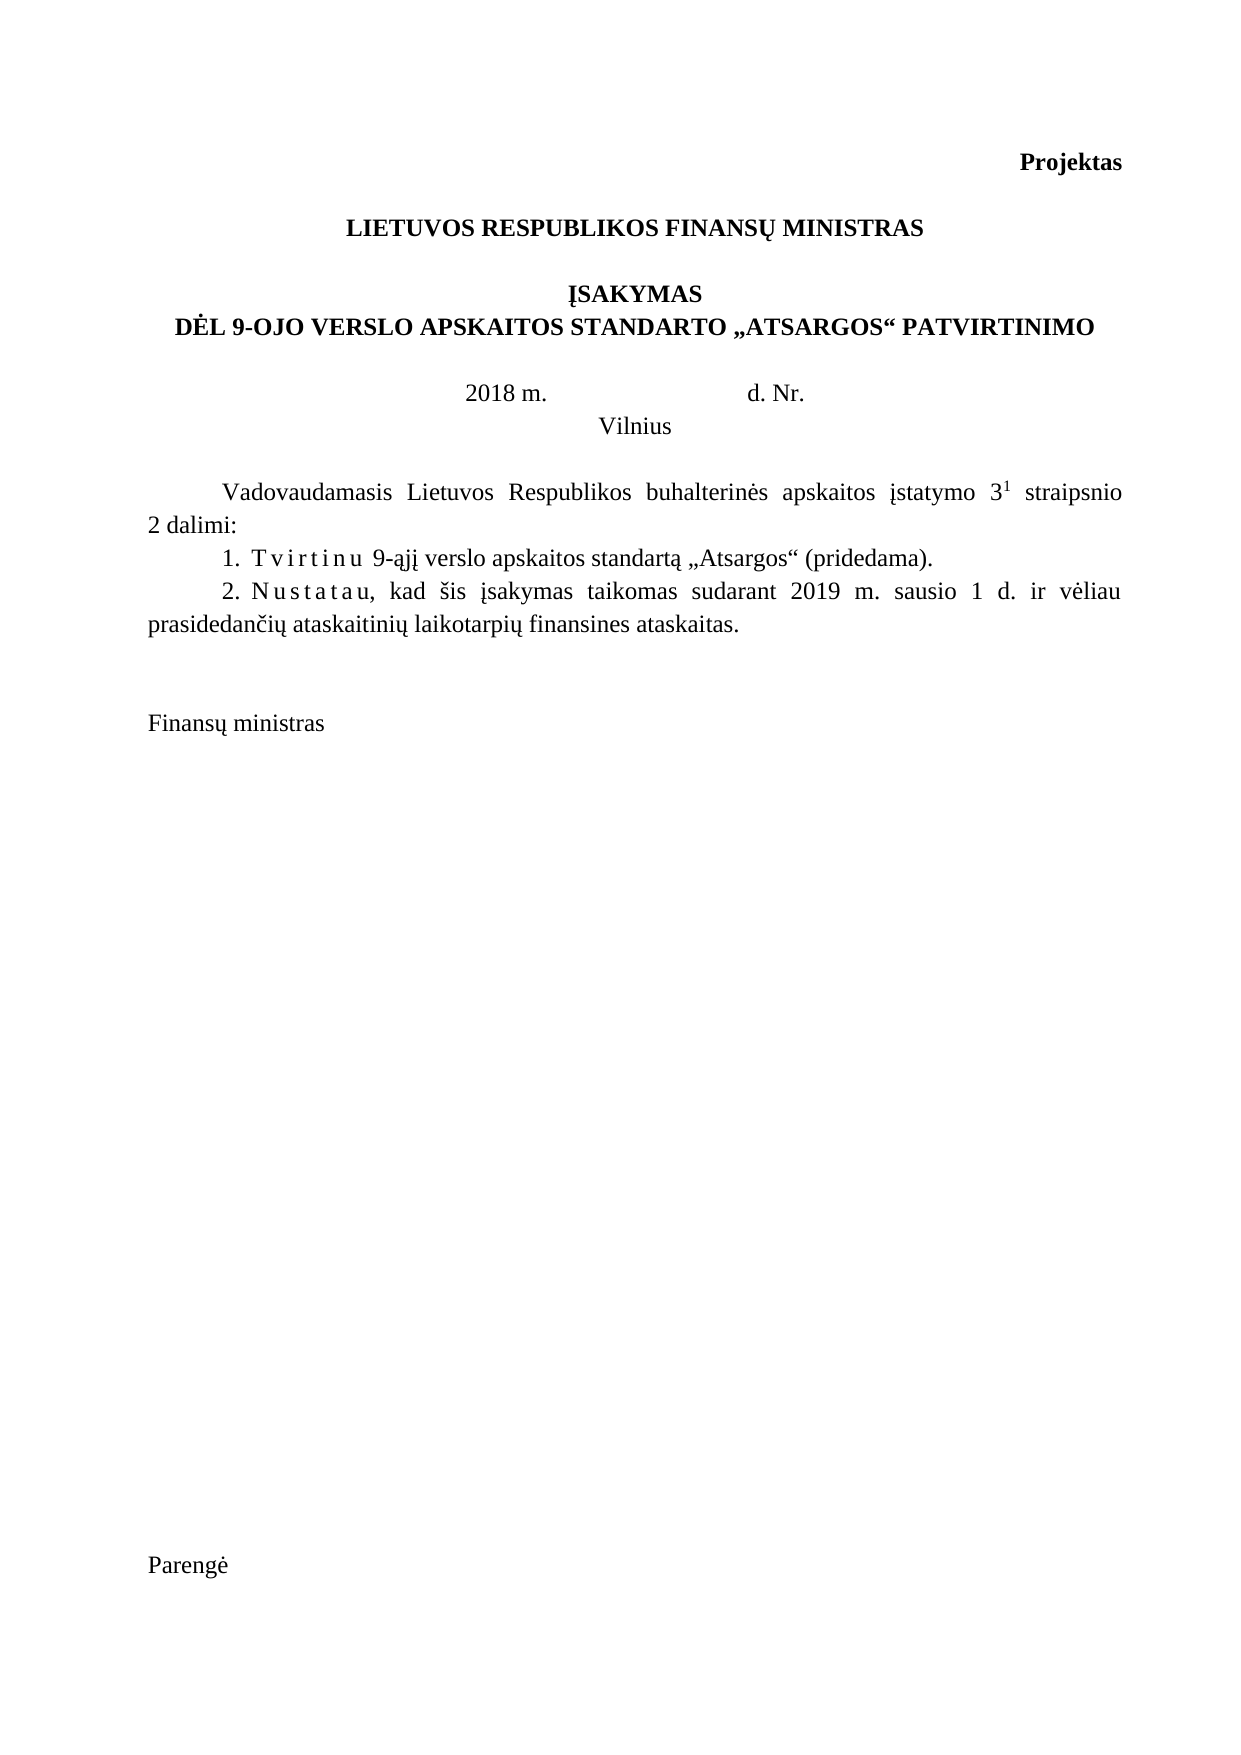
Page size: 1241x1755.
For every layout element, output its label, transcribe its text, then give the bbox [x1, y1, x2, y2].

text Parengė [148, 1551, 1122, 1579]
text 1. Tvirtinu 9-ąjį verslo apskaitos standartą „Atsargos“ (pridedama). [148, 543, 1122, 572]
text Projektas [148, 147, 1122, 176]
text Finansų ministras [148, 708, 1122, 737]
text Vilnius [148, 411, 1122, 440]
text Vadovaudamasis Lietuvos Respublikos buhalterinės apskaitos įstatymo 31 straipsnio 2 dalimi: [148, 477, 1122, 539]
text 2018 m. d. Nr. [148, 378, 1122, 407]
text ĮSAKYMAS [148, 279, 1122, 308]
text 2. Nustatau, kad šis įsakymas taikomas sudarant 2019 m. sausio 1 d. ir vėliau prasidedančių ataskaitinių laikotarpių finansines ataskaitas. [148, 576, 1122, 638]
text LIETUVOS RESPUBLIKOS FINANSŲ MINISTRAS [148, 213, 1122, 242]
text DĖL 9-OJO VERSLO APSKAITOS STANDARTO „ATSARGOS“ PATVIRTINIMO [148, 312, 1122, 341]
